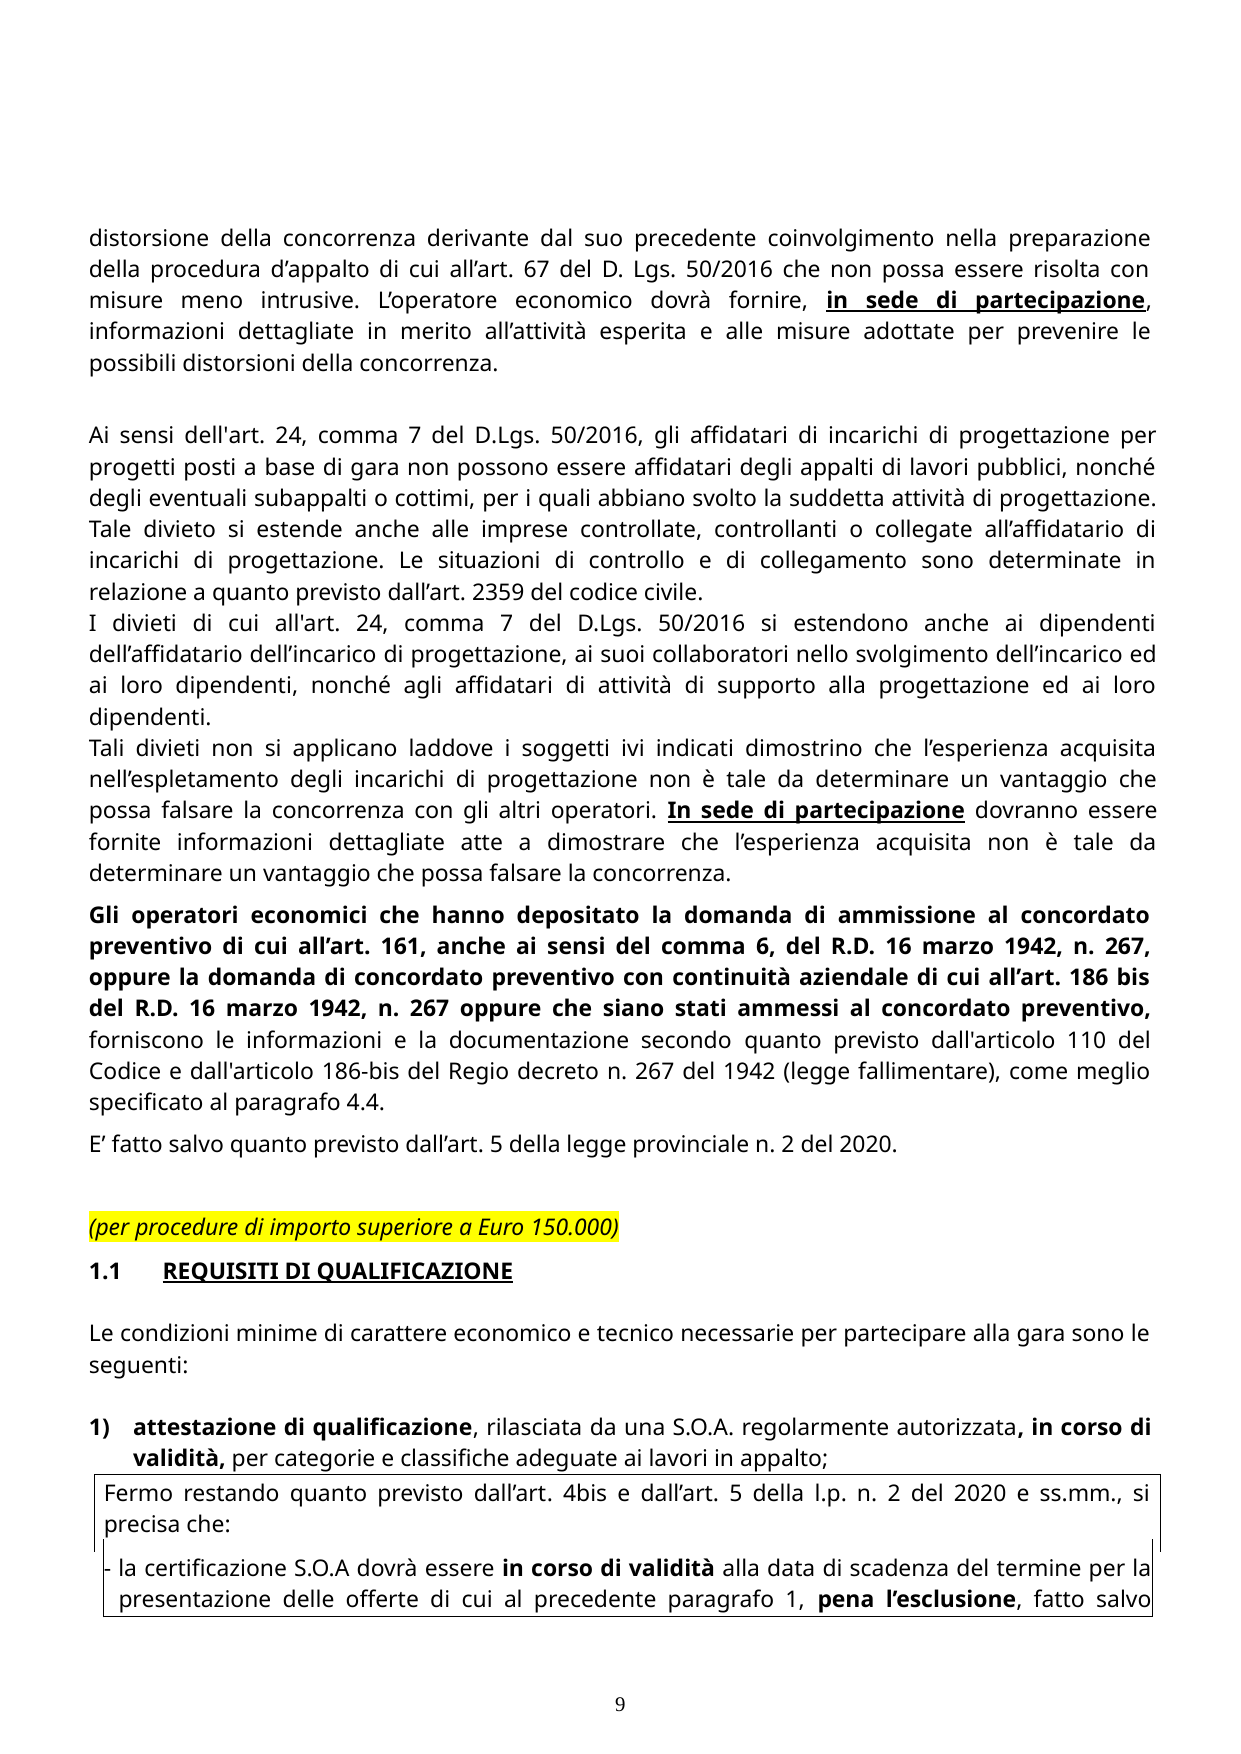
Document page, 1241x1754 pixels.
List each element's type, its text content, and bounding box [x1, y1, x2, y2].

text Tali divieti non si applicano laddove i soggetti ivi indicati dimostrino che l’esperienza acquisita nell’espletamento degli incarichi di progettazione non è tale da determinare un vantaggio che possa falsare la concorrenza con gli altri operatori. In sede di partecipazione dovranno essere fornite informazioni dettagliate atte a dimostrare che l’esperienza acquisita non è tale da determinare un vantaggio che possa falsare la concorrenza. [89, 732, 1157, 888]
text Le condizioni minime di carattere economico e tecnico necessarie per partecipare alla gara sono le seguenti: [89, 1317, 1152, 1380]
text 1) attestazione di qualificazione, rilasciata da una S.O.A. regolarmente autorizzata, in corso di validità, per categorie e classifiche adeguate ai lavori in appalto; [89, 1411, 1152, 1474]
text distorsione della concorrenza derivante dal suo precedente coinvolgimento nella preparazione della procedura d’appalto di cui all’art. 67 del D. Lgs. 50/2016 che non possa essere risolta con misure meno intrusive. L’operatore economico dovrà fornire, in sede di partecipazione, informazioni dettagliate in merito all’attività esperita e alle misure adottate per prevenire le possibili distorsioni della concorrenza. [89, 222, 1152, 378]
text (per procedure di importo superiore a Euro 150.000) [89, 1211, 1152, 1242]
text Gli operatori economici che hanno depositato la domanda di ammissione al concordato preventivo di cui all’art. 161, anche ai sensi del comma 6, del R.D. 16 marzo 1942, n. 267, oppure la domanda di concordato preventivo con continuità aziendale di cui all’art. 186 bis del R.D. 16 marzo 1942, n. 267 oppure che siano stati ammessi al concordato preventivo, forniscono le informazioni e la documentazione secondo quanto previsto dall'articolo 110 del Codice e dall'articolo 186-bis del Regio decreto n. 267 del 1942 (legge fallimentare), come meglio specificato al paragrafo 4.4. [89, 899, 1152, 1117]
text - la certificazione S.O.A dovrà essere in corso di validità alla data di scadenza del termine per la presentazione delle offerte di cui al precedente paragrafo 1, pena l’esclusione, fatto salvo [104, 1549, 1152, 1616]
text 1.1 REQUISITI DI QUALIFICAZIONE [89, 1255, 1152, 1286]
text Ai sensi dell'art. 24, comma 7 del D.Lgs. 50/2016, gli affidatari di incarichi di progettazione per progetti posti a base di gara non possono essere affidatari degli appalti di lavori pubblici, nonché degli eventuali subappalti o cottimi, per i quali abbiano svolto la suddetta attività di progettazione. Tale divieto si estende anche alle imprese controllate, controllanti o collegate all’affidatario di incarichi di progettazione. Le situazioni di controllo e di collegamento sono determinate in relazione a quanto previsto dall’art. 2359 del codice civile. [89, 419, 1157, 607]
text Fermo restando quanto previsto dall’art. 4bis e dall’art. 5 della l.p. n. 2 del 2020 e ss.mm., si precisa che: [95, 1475, 1160, 1539]
text E’ fatto salvo quanto previsto dall’art. 5 della legge provinciale n. 2 del 2020. [89, 1128, 1152, 1159]
text I divieti di cui all'art. 24, comma 7 del D.Lgs. 50/2016 si estendono anche ai dipendenti dell’affidatario dell’incarico di progettazione, ai suoi collaboratori nello svolgimento dell’incarico ed ai loro dipendenti, nonché agli affidatari di attività di supporto alla progettazione ed ai loro dipendenti. [89, 607, 1157, 732]
